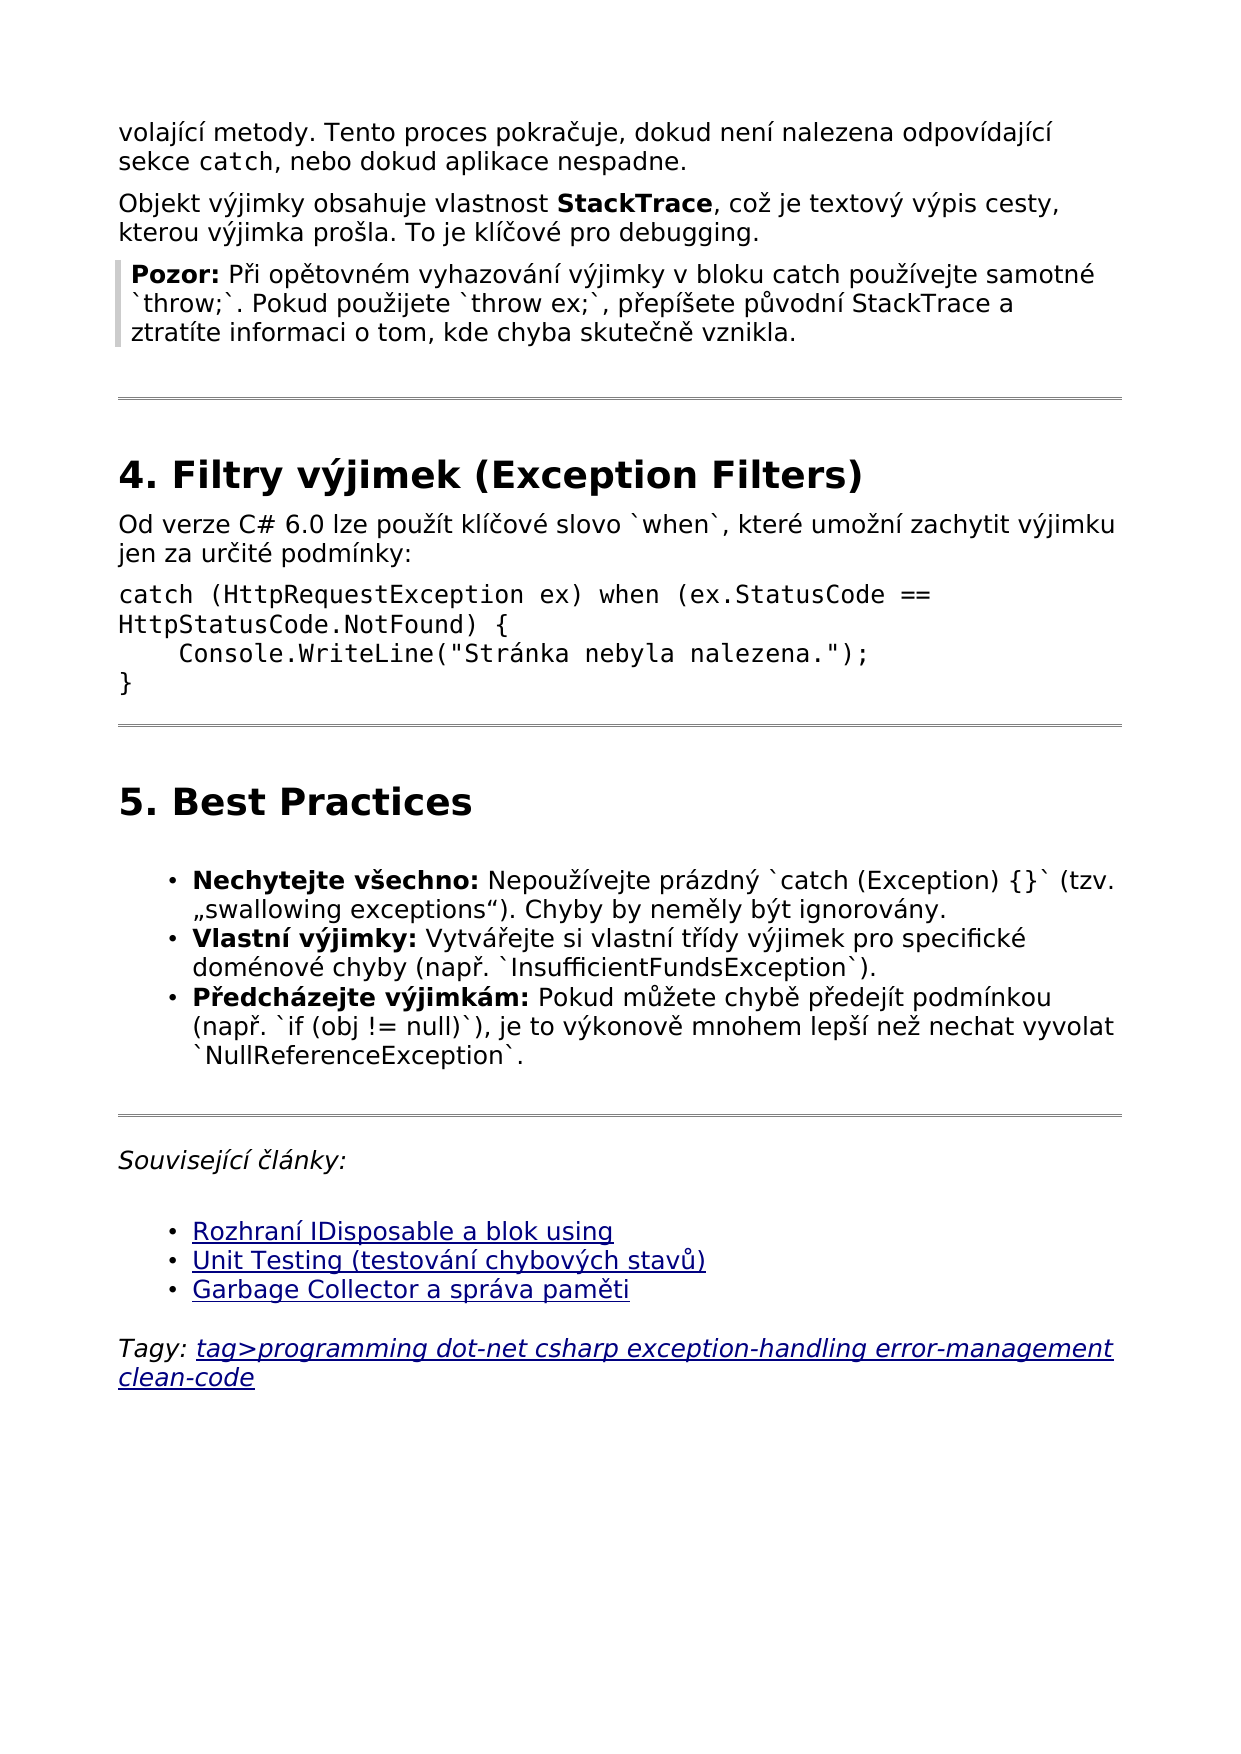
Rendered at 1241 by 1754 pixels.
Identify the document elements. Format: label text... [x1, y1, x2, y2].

text volající metody. Tento proces pokračuje, dokud není nalezena odpovídající sekce catch, nebo dokud aplikace nespadne. [118, 118, 1122, 176]
text Související články: [118, 1146, 1122, 1175]
text Tagy: tag>programming dot-net csharp exception-handling error-management clean-code [118, 1334, 1122, 1392]
text catch (HttpRequestException ex) when (ex.StatusCode == HttpStatusCode.NotFound) { Console.WriteLine("Stránka nebyla nalezena."); } [118, 581, 1122, 697]
subtitle 4. Filtry výjimek (Exception Filters) [118, 454, 1122, 497]
list Předcházejte výjimkám: Pokud můžete chybě předejít podmínkou (např. `if (obj != null)`), je to výkonově mnohem lepší než nechat vyvolat `NullReferenceException`. [177, 983, 1122, 1070]
list Garbage Collector a správa paměti [177, 1276, 1122, 1305]
list Vlastní výjimky: Vytvářejte si vlastní třídy výjimek pro specifické doménové chyby (např. `InsufficientFundsException`). [177, 924, 1122, 983]
table_header Pozor: Při opětovném vyhazování výjimky v bloku catch používejte samotné `throw;`. Pokud použijete `throw ex;`, přepíšete původní StackTrace a ztratíte informaci o tom, kde chyba skutečně vznikla. [121, 260, 1122, 347]
list Nechytejte všechno: Nepoužívejte prázdný `catch (Exception) {}` (tzv. „swallowing exceptions“). Chyby by neměly být ignorovány. [177, 866, 1122, 924]
list Unit Testing (testování chybových stavů) [177, 1246, 1122, 1276]
subtitle 5. Best Practices [118, 780, 1122, 824]
text Objekt výjimky obsahuje vlastnost StackTrace, což je textový výpis cesty, kterou výjimka prošla. To je klíčové pro debugging. [118, 189, 1122, 247]
text Od verze C# 6.0 lze použít klíčové slovo `when`, které umožní zachytit výjimku jen za určité podmínky: [118, 510, 1122, 568]
list Rozhraní IDisposable a blok using [177, 1217, 1122, 1246]
